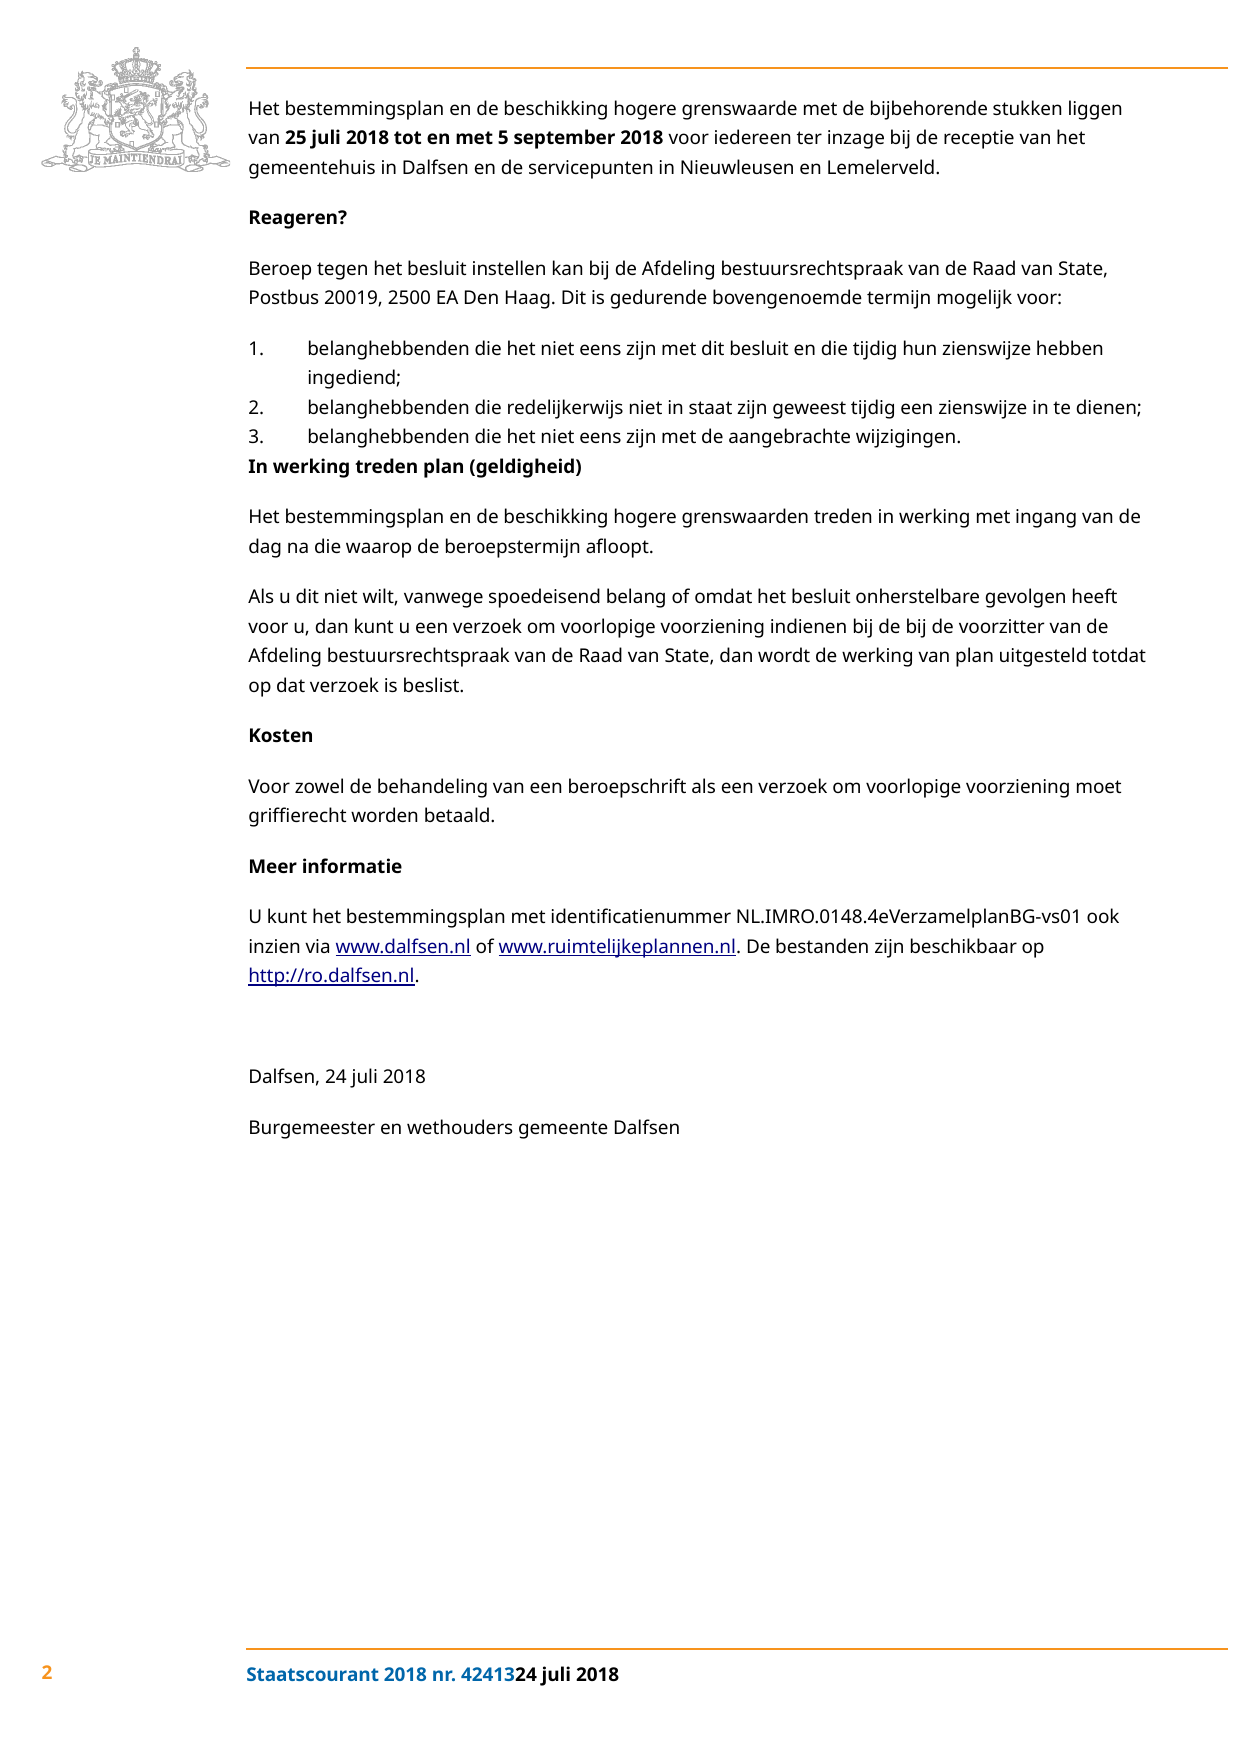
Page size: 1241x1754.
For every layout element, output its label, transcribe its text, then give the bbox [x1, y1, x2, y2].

text U kunt het bestemmingsplan met identificatienummer NL.IMRO.0148.4eVerzamelplanBG-vs01 ook inzien via www.dalfsen.nl of www.ruimtelijkeplannen.nl. De bestanden zijn beschikbaar op http://ro.dalfsen.nl. [248, 903, 1152, 988]
text In werking treden plan (geldigheid) [248, 453, 1152, 479]
text Dalfsen, 24 juli 2018 [248, 1063, 1152, 1089]
text Als u dit niet wilt, vanwege spoedeisend belang of omdat het besluit onherstelbare gevolgen heeft voor u, dan kunt u een verzoek om voorlopige voorziening indienen bij de bij de voorzitter van de Afdeling bestuursrechtspraak van de Raad van State, dan wordt de werking van plan uitgesteld totdat op dat verzoek is beslist. [248, 583, 1152, 698]
text Reageren? [248, 204, 1152, 230]
text Beroep tegen het besluit instellen kan bij de Afdeling bestuursrechtspraak van de Raad van State, Postbus 20019, 2500 EA Den Haag. Dit is gedurende bovengenoemde termijn mogelijk voor: [248, 255, 1152, 310]
text Meer informatie [248, 853, 1152, 879]
list belanghebbenden die het niet eens zijn met de aangebrachte wijzigingen. [248, 423, 1152, 449]
text Kosten [248, 723, 1152, 748]
list belanghebbenden die redelijkerwijs niet in staat zijn geweest tijdig een zienswijze in te dienen; [248, 394, 1152, 420]
text Het bestemmingsplan en de beschikking hogere grenswaarden treden in werking met ingang van de dag na die waarop de beroepstermijn afloopt. [248, 503, 1152, 559]
picture [41, 47, 231, 172]
text Voor zowel de behandeling van een beroepschrift als een verzoek om voorlopige voorziening moet griffierecht worden betaald. [248, 773, 1152, 828]
text Het bestemmingsplan en de beschikking hogere grenswaarde met de bijbehorende stukken liggen van 25 juli 2018 tot en met 5 september 2018 voor iedereen ter inzage bij de receptie van het gemeentehuis in Dalfsen en de servicepunten in Nieuwleusen en Lemelerveld. [248, 95, 1152, 180]
text Burgemeester en wethouders gemeente Dalfsen [248, 1114, 1152, 1140]
list belanghebbenden die het niet eens zijn met dit besluit en die tijdig hun zienswijze hebben ingediend; [248, 335, 1152, 390]
